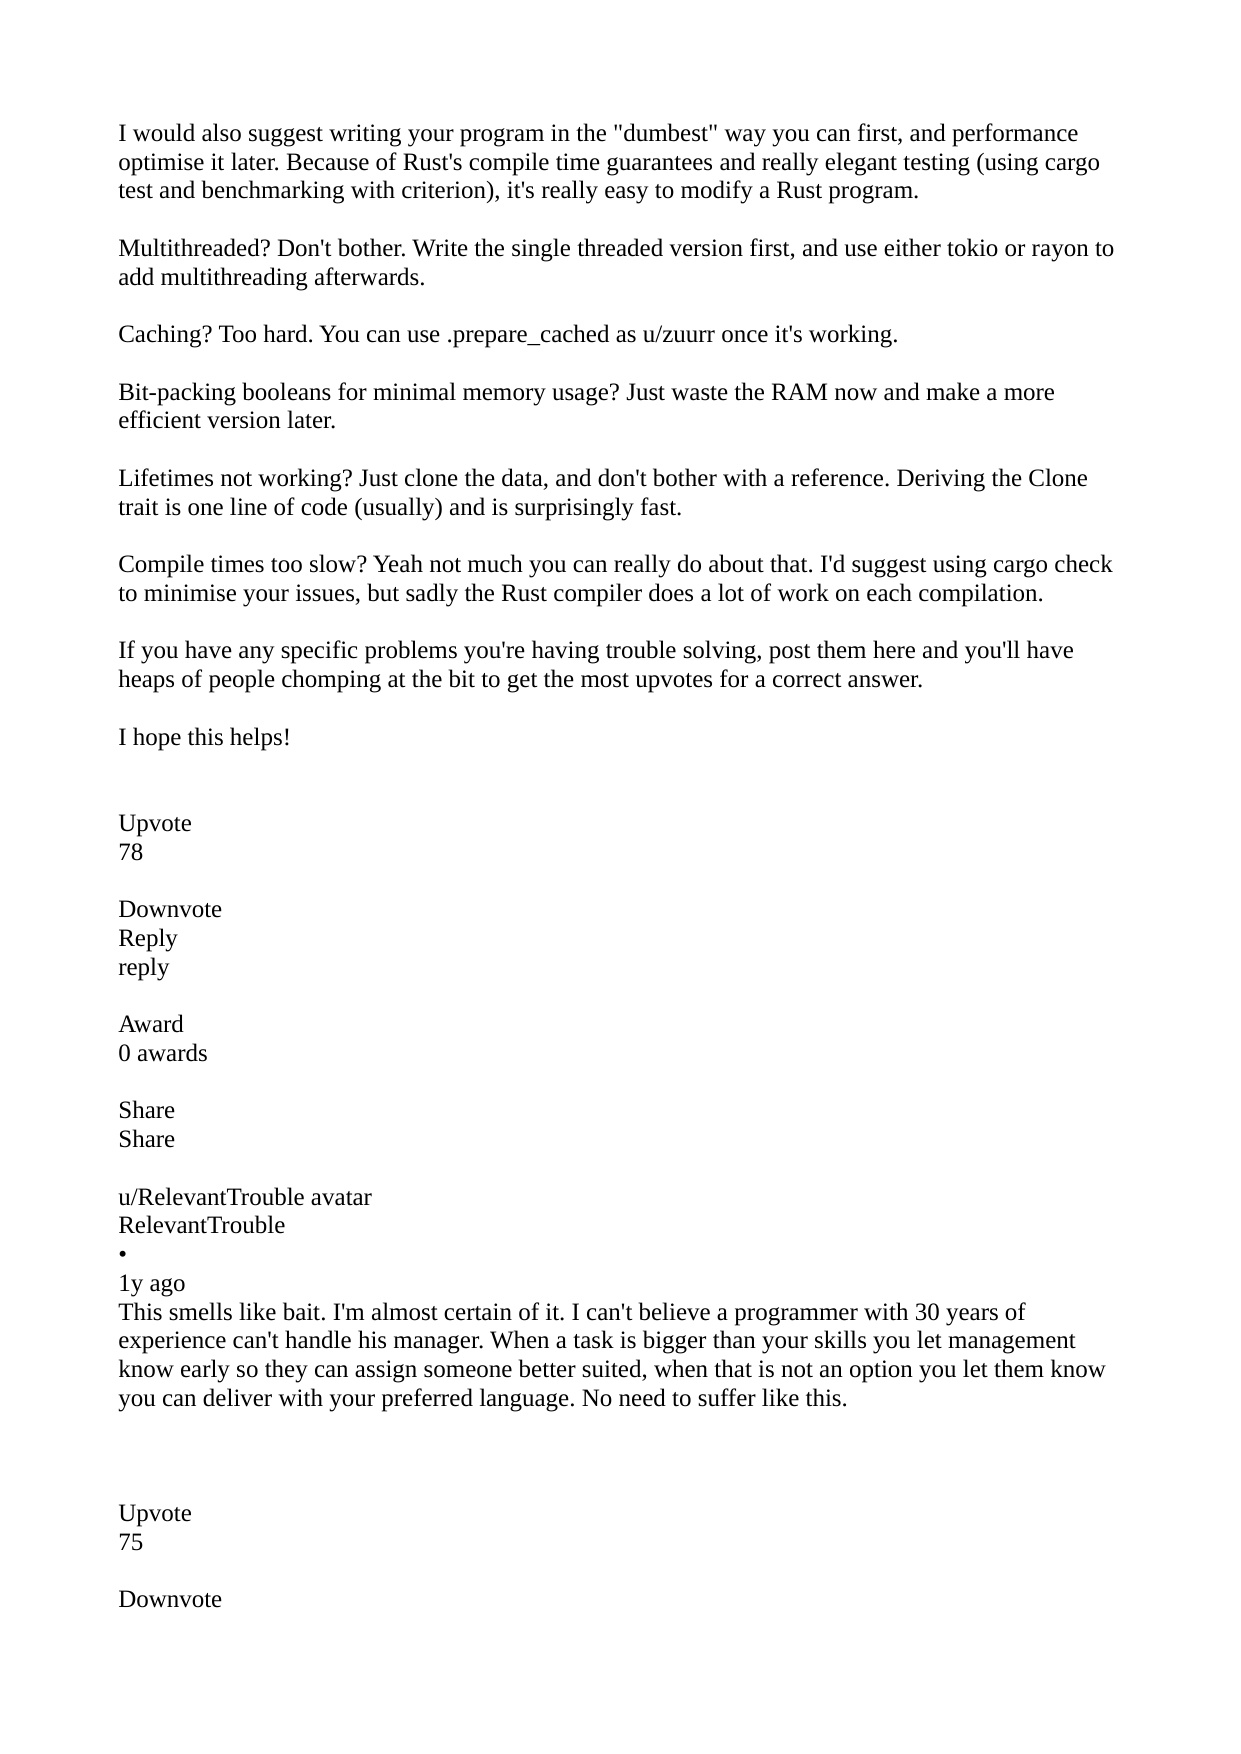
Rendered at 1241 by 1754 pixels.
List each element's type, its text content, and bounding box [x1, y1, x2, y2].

text Award [118, 1009, 1122, 1038]
text • [118, 1239, 1122, 1268]
text RelevantTrouble [118, 1211, 1122, 1239]
text Lifetimes not working? Just clone the data, and don't bother with a reference. Deriving the Clone trait is one line of code (usually) and is surprisingly fast. [118, 463, 1122, 521]
text Share [118, 1124, 1122, 1153]
text I would also suggest writing your program in the "dumbest" way you can first, and performance optimise it later. Because of Rust's compile time guarantees and really elegant testing (using cargo test and benchmarking with criterion), it's really easy to modify a Rust program. [118, 118, 1122, 204]
text Bit-packing booleans for minimal memory usage? Just waste the RAM now and make a more efficient version later. [118, 377, 1122, 434]
text 78 [118, 837, 1122, 866]
text 75 [118, 1527, 1122, 1556]
text If you have any specific problems you're having trouble solving, post them here and you'll have heaps of people chomping at the bit to get the most upvotes for a correct answer. [118, 636, 1122, 693]
text u/RelevantTrouble avatar [118, 1182, 1122, 1211]
text Downvote [118, 894, 1122, 923]
text Compile times too slow? Yeah not much you can really do about that. I'd suggest using cargo check to minimise your issues, but sadly the Rust compiler does a lot of work on each compilation. [118, 549, 1122, 607]
text This smells like bait. I'm almost certain of it. I can't believe a programmer with 30 years of experience can't handle his manager. When a task is bigger than your skills you let management know early so they can assign someone better suited, when that is not an option you let them know you can deliver with your preferred language. No need to suffer like this. [118, 1297, 1122, 1412]
text Caching? Too hard. You can use .prepare_cached as u/zuurr once it's working. [118, 319, 1122, 348]
text Downvote [118, 1584, 1122, 1613]
text Multithreaded? Don't bother. Write the single threaded version first, and use either tokio or rayon to add multithreading afterwards. [118, 233, 1122, 291]
text I hope this helps! [118, 722, 1122, 751]
text 1y ago [118, 1268, 1122, 1297]
text Upvote [118, 1498, 1122, 1527]
text reply [118, 952, 1122, 981]
text Upvote [118, 808, 1122, 837]
text 0 awards [118, 1038, 1122, 1067]
text Share [118, 1096, 1122, 1124]
text Reply [118, 923, 1122, 952]
